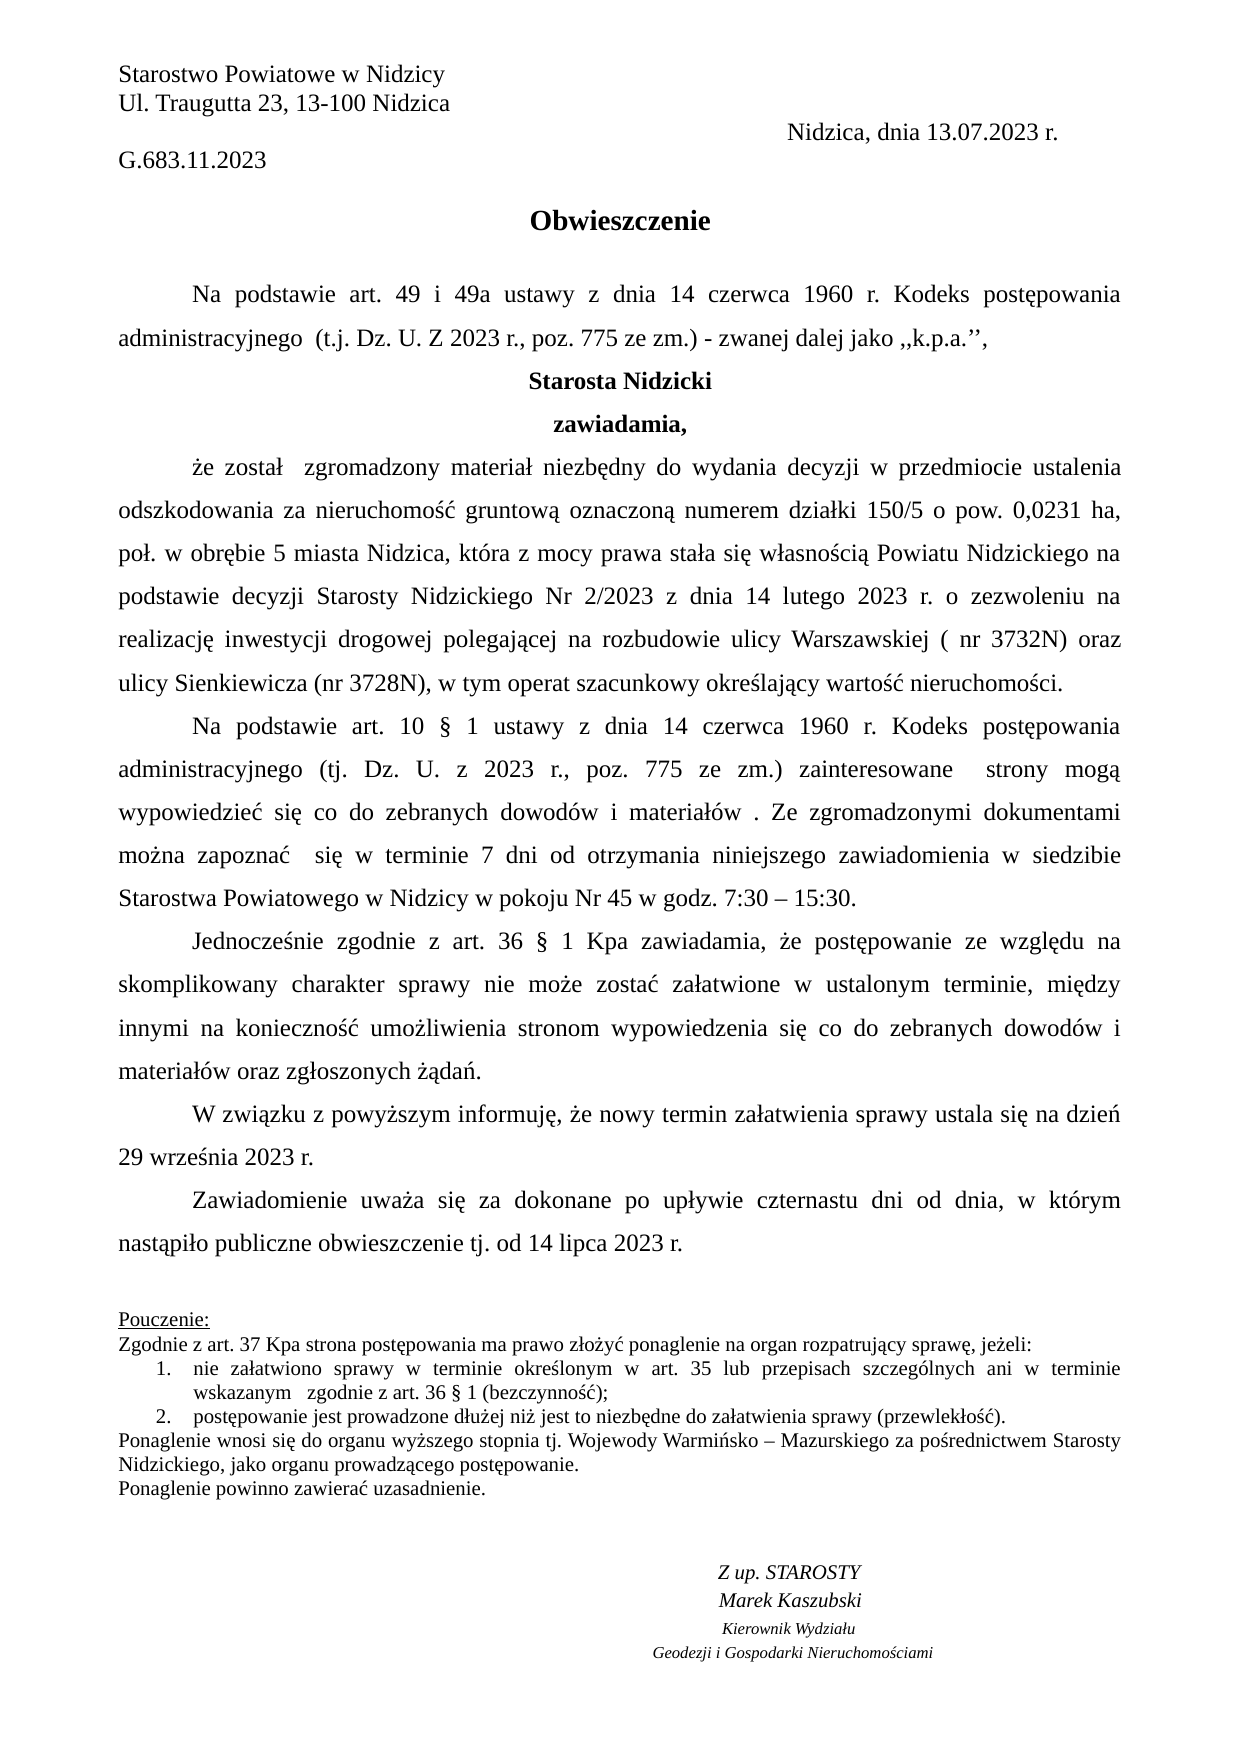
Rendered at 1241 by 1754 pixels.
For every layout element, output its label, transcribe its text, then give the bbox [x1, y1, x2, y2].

text Marek Kaszubski [118, 1588, 1122, 1612]
text Z up. STAROSTY [118, 1560, 1122, 1584]
text Starostwo Powiatowe w Nidzicy [118, 59, 1122, 88]
text Nidzica, dnia 13.07.2023 r. [118, 117, 1122, 145]
text Starosta Nidzicki [118, 366, 1122, 394]
text Ponaglenie wnosi się do organu wyższego stopnia tj. Wojewody Warmińsko – Mazurskiego za pośrednictwem Starosty Nidzickiego, jako organu prowadzącego postępowanie. [118, 1428, 1122, 1476]
text Ul. Traugutta 23, 13-100 Nidzica [118, 88, 1122, 117]
text Ponaglenie powinno zawierać uzasadnienie. [118, 1476, 1122, 1500]
text że został zgromadzony materiał niezbędny do wydania decyzji w przedmiocie ustalenia odszkodowania za nieruchomość gruntową oznaczoną numerem działki 150/5 o pow. 0,0231 ha, poł. w obrębie 5 miasta Nidzica, która z mocy prawa stała się własnością Powiatu Nidzickiego na podstawie decyzji Starosty Nidzickiego Nr 2/2023 z dnia 14 lutego 2023 r. o zezwoleniu na realizację inwestycji drogowej polegającej na rozbudowie ulicy Warszawskiej ( nr 3732N) oraz ulicy Sienkiewicza (nr 3728N), w tym operat szacunkowy określający wartość nieruchomości. [118, 452, 1122, 696]
text Zgodnie z art. 37 Kpa strona postępowania ma prawo złożyć ponaglenie na organ rozpatrujący sprawę, jeżeli: [118, 1331, 1122, 1356]
text Zawiadomienie uważa się za dokonane po upływie czternastu dni od dnia, w którym nastąpiło publiczne obwieszczenie tj. od 14 lipca 2023 r. [118, 1185, 1122, 1257]
text Na podstawie art. 10 § 1 ustawy z dnia 14 czerwca 1960 r. Kodeks postępowania administracyjnego (tj. Dz. U. z 2023 r., poz. 775 ze zm.) zainteresowane strony mogą wypowiedzieć się co do zebranych dowodów i materiałów . Ze zgromadzonymi dokumentami można zapoznać się w terminie 7 dni od otrzymania niniejszego zawiadomienia w siedzibie Starostwa Powiatowego w Nidzicy w pokoju Nr 45 w godz. 7:30 – 15:30. [118, 711, 1122, 912]
text Kierownik Wydziału [118, 1615, 1122, 1639]
list postępowanie jest prowadzone dłużej niż jest to niezbędne do załatwienia sprawy (przewlekłość). [156, 1404, 1122, 1428]
text W związku z powyższym informuję, że nowy termin załatwienia sprawy ustala się na dzień 29 września 2023 r. [118, 1099, 1122, 1171]
text Pouczenie: [118, 1307, 1122, 1331]
list nie załatwiono sprawy w terminie określonym w art. 35 lub przepisach szczególnych ani w terminie wskazanym zgodnie z art. 36 § 1 (bezczynność); [156, 1356, 1122, 1404]
text zawiadamia, [118, 409, 1122, 438]
text Obwieszczenie [118, 203, 1122, 236]
text Geodezji i Gospodarki Nieruchomościami [118, 1643, 1122, 1662]
text Jednocześnie zgodnie z art. 36 § 1 Kpa zawiadamia, że postępowanie ze względu na skomplikowany charakter sprawy nie może zostać załatwione w ustalonym terminie, między innymi na konieczność umożliwienia stronom wypowiedzenia się co do zebranych dowodów i materiałów oraz zgłoszonych żądań. [118, 926, 1122, 1084]
text G.683.11.2023 [118, 145, 1122, 174]
text Na podstawie art. 49 i 49a ustawy z dnia 14 czerwca 1960 r. Kodeks postępowania administracyjnego (t.j. Dz. U. Z 2023 r., poz. 775 ze zm.) - zwanej dalej jako ,,k.p.a.’’, [118, 279, 1122, 351]
